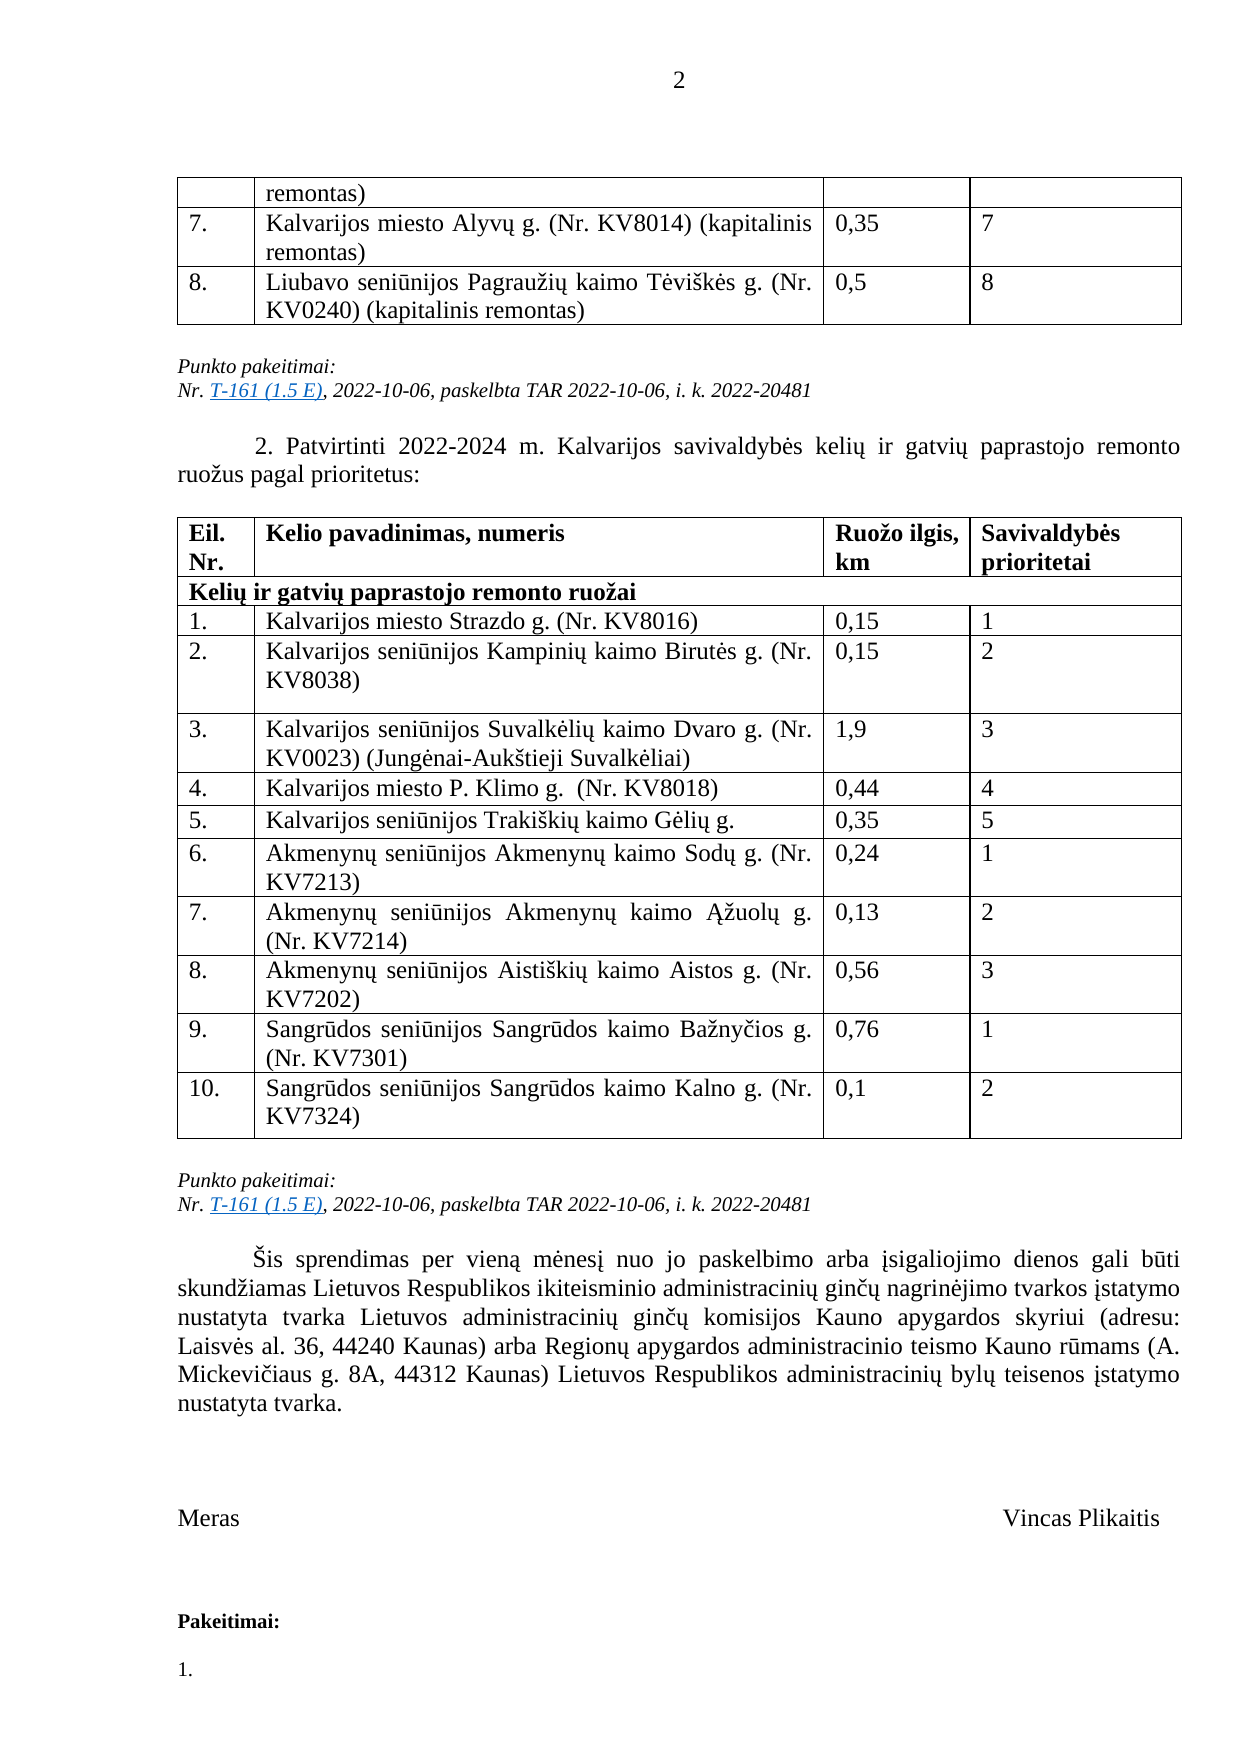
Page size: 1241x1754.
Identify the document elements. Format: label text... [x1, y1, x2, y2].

table_cell 0,35 [824, 208, 969, 266]
text Šis sprendimas per vieną mėnesį nuo jo paskelbimo arba įsigaliojimo dienos gali būti skundžiamas Lietuvos Respublikos ikiteisminio administracinių ginčų nagrinėjimo tvarkos įstatymo nustatyta tvarka Lietuvos administracinių ginčų komisijos Kauno apygardos skyriui (adresu: Laisvės al. 36, 44240 Kaunas) arba Regionų apygardos administracinio teismo Kauno rūmams (A. Mickevičiaus g. 8A, 44312 Kaunas) Lietuvos Respublikos administracinių bylų teisenos įstatymo nustatyta tvarka. [177, 1244, 1181, 1417]
table_cell 8. [178, 267, 254, 324]
table_cell Kalvarijos seniūnijos Suvalkėlių kaimo Dvaro g. (Nr. KV0023) (Jungėnai-Aukštieji Suvalkėliai) [255, 714, 823, 772]
table_cell 8 [971, 267, 1181, 324]
table_cell 4. [178, 773, 254, 804]
text 1. [177, 1657, 1181, 1681]
table_cell 7. [178, 208, 254, 266]
table_cell 7. [178, 897, 254, 954]
table_cell [824, 178, 969, 207]
table_cell 0,24 [824, 839, 969, 896]
table_cell Kalvarijos miesto Alyvų g. (Nr. KV8014) (kapitalinis remontas) [255, 208, 823, 266]
table_cell Akmenynų seniūnijos Akmenynų kaimo Sodų g. (Nr. KV7213) [255, 839, 823, 896]
table_cell 0,44 [824, 773, 969, 804]
table_cell Kalvarijos miesto P. Klimo g. (Nr. KV8018) [255, 773, 823, 804]
table_cell 5 [971, 806, 1181, 837]
table_cell 2 [971, 1073, 1181, 1138]
text Punkto pakeitimai: [177, 1168, 1181, 1192]
table_cell [178, 178, 254, 207]
table_cell 0,15 [824, 636, 969, 713]
table_cell 1. [178, 606, 254, 635]
table_cell 0,76 [824, 1014, 969, 1072]
table_cell Kelių ir gatvių paprastojo remonto ruožai [178, 577, 1181, 605]
table_cell 2 [971, 636, 1181, 713]
table_cell 0,56 [824, 956, 969, 1013]
table_cell 3 [971, 956, 1181, 1013]
table_cell Liubavo seniūnijos Pagraužių kaimo Tėviškės g. (Nr. KV0240) (kapitalinis remontas) [255, 267, 823, 324]
text Meras Vincas Plikaitis [177, 1503, 1181, 1532]
table_cell 2. [178, 636, 254, 713]
table_header Savivaldybės prioritetai [971, 518, 1181, 576]
table_header Ruožo ilgis, km [824, 518, 969, 576]
table_cell Akmenynų seniūnijos Aistiškių kaimo Aistos g. (Nr. KV7202) [255, 956, 823, 1013]
table_cell Kalvarijos seniūnijos Kampinių kaimo Birutės g. (Nr. KV8038) [255, 636, 823, 713]
table_cell 0,15 [824, 606, 969, 635]
table_cell 4 [971, 773, 1181, 804]
table_cell 0,1 [824, 1073, 969, 1138]
table_cell 0,13 [824, 897, 969, 954]
table_cell 0,35 [824, 806, 969, 837]
table_cell 1 [971, 839, 1181, 896]
table_cell 2 [971, 897, 1181, 954]
text 2. Patvirtinti 2022-2024 m. Kalvarijos savivaldybės kelių ir gatvių paprastojo remonto ruožus pagal prioritetus: [177, 431, 1181, 488]
table_cell Sangrūdos seniūnijos Sangrūdos kaimo Bažnyčios g. (Nr. KV7301) [255, 1014, 823, 1072]
table_cell Kalvarijos miesto Strazdo g. (Nr. KV8016) [255, 606, 823, 635]
text Nr. T-161 (1.5 E), 2022-10-06, paskelbta TAR 2022-10-06, i. k. 2022-20481 [177, 1192, 1181, 1216]
table_cell 1 [971, 606, 1181, 635]
table_cell 5. [178, 806, 254, 837]
table_cell Kalvarijos seniūnijos Trakiškių kaimo Gėlių g. [255, 806, 823, 837]
table_cell 0,5 [824, 267, 969, 324]
text Nr. T-161 (1.5 E), 2022-10-06, paskelbta TAR 2022-10-06, i. k. 2022-20481 [177, 378, 1181, 402]
table_cell 8. [178, 956, 254, 1013]
table_cell 1,9 [824, 714, 969, 772]
table_cell 3. [178, 714, 254, 772]
table_cell 3 [971, 714, 1181, 772]
table_cell Sangrūdos seniūnijos Sangrūdos kaimo Kalno g. (Nr. KV7324) [255, 1073, 823, 1138]
table_cell 6. [178, 839, 254, 896]
text Punkto pakeitimai: [177, 354, 1181, 378]
table_cell 10. [178, 1073, 254, 1138]
table_header Kelio pavadinimas, numeris [255, 518, 823, 576]
table_header Eil. Nr. [178, 518, 254, 576]
table_cell 1 [971, 1014, 1181, 1072]
table_cell Akmenynų seniūnijos Akmenynų kaimo Ąžuolų g. (Nr. KV7214) [255, 897, 823, 954]
table_cell [971, 178, 1181, 207]
table_cell 9. [178, 1014, 254, 1072]
table_cell remontas) [255, 178, 823, 207]
table_cell 7 [971, 208, 1181, 266]
text Pakeitimai: [177, 1609, 1181, 1633]
